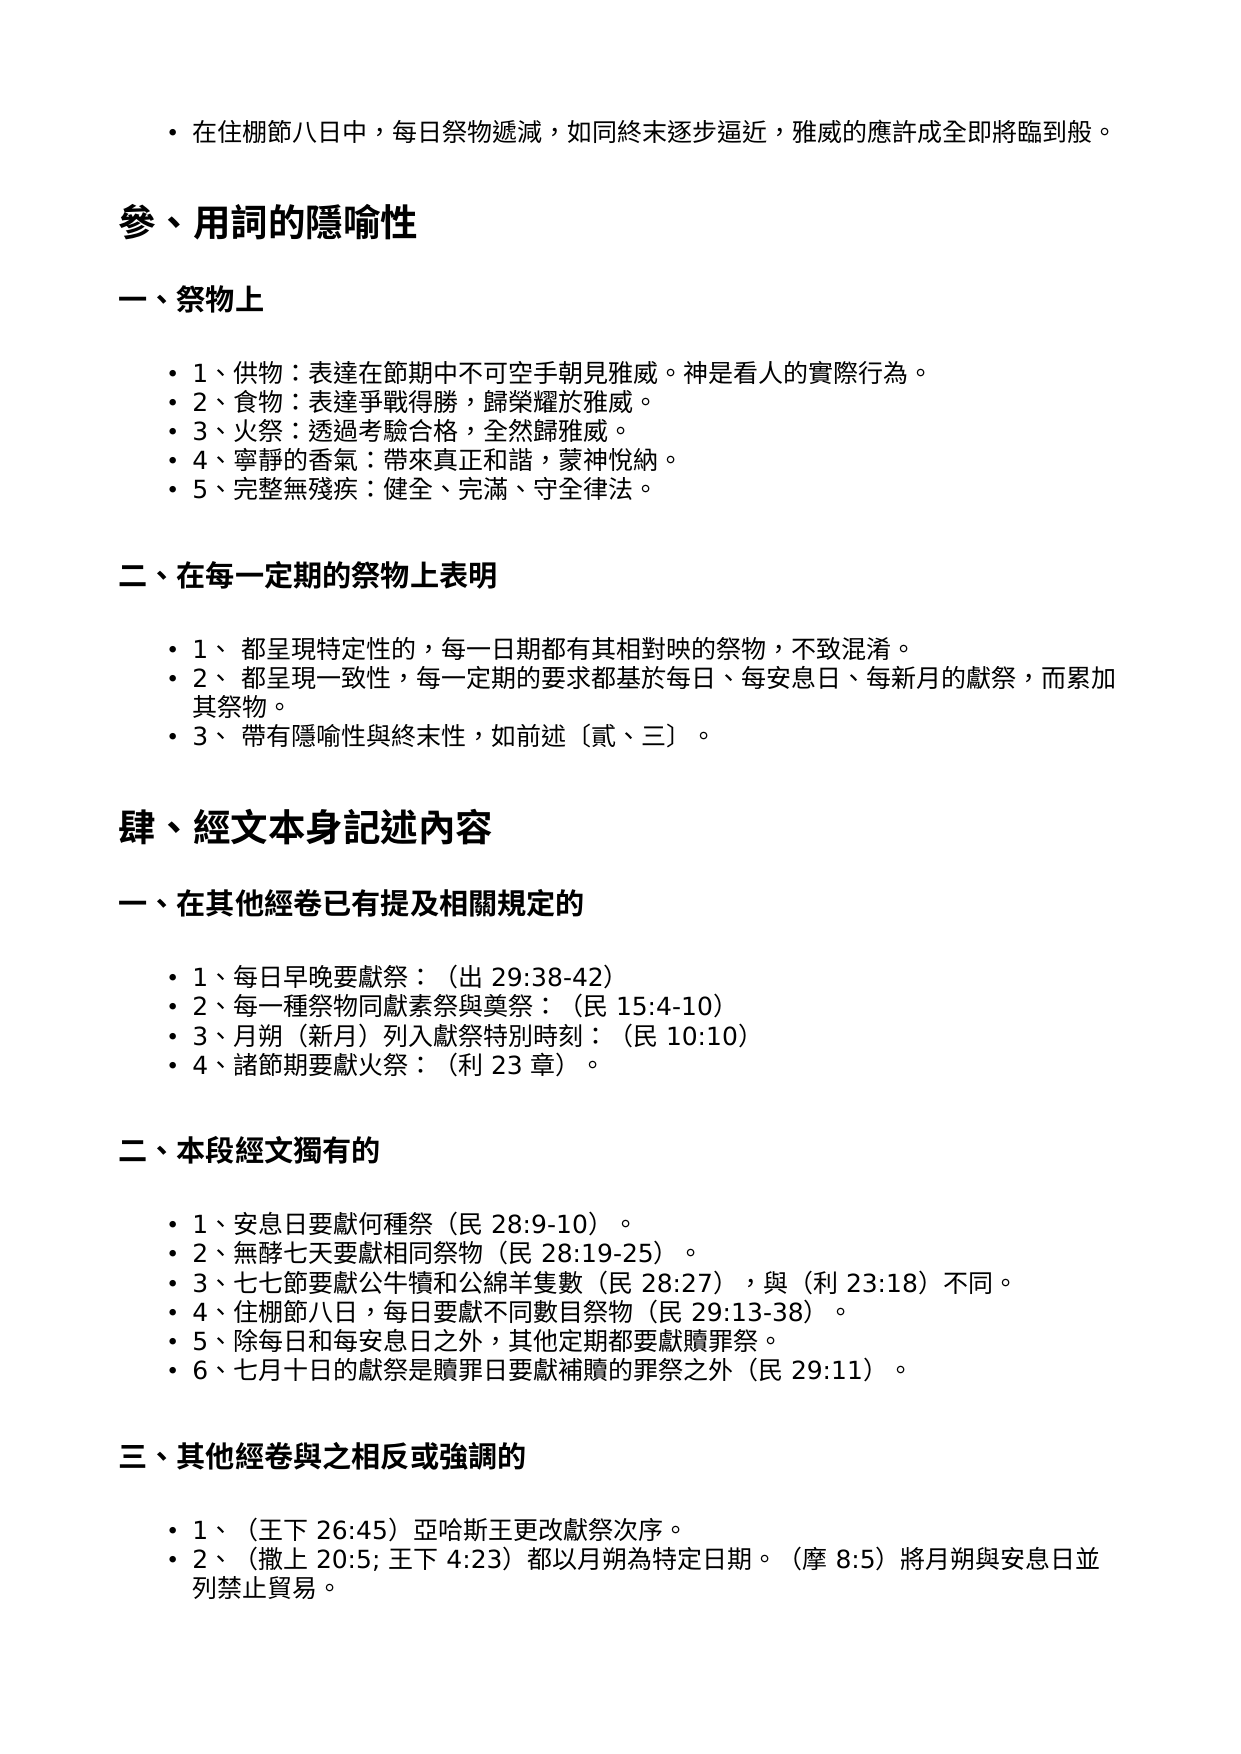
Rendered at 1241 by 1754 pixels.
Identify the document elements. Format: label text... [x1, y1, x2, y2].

list 2、食物：表達爭戰得勝，歸榮耀於雅威。 [177, 388, 1122, 417]
subtitle 參、用詞的隱喻性 [118, 202, 1122, 245]
list 4、住棚節八日，每日要獻不同數目祭物（民 29:13-38）。 [177, 1298, 1122, 1327]
list 4、諸節期要獻火祭：（利 23 章）。 [177, 1051, 1122, 1080]
subtitle 三、其他經卷與之相反或強調的 [118, 1440, 1122, 1474]
list 2、（撒上 20:5; 王下 4:23）都以月朔為特定日期。（摩 8:5）將月朔與安息日並列禁止貿易。 [177, 1545, 1122, 1603]
list 3、七七節要獻公牛犢和公綿羊隻數（民 28:27），與（利 23:18）不同。 [177, 1269, 1122, 1298]
list 1、每日早晚要獻祭：（出 29:38-42） [177, 963, 1122, 992]
subtitle 一、祭物上 [118, 283, 1122, 317]
list 2、每一種祭物同獻素祭與奠祭：（民 15:4-10） [177, 992, 1122, 1022]
list 在住棚節八日中，每日祭物遞減，如同終末逐步逼近，雅威的應許成全即將臨到般。 [177, 118, 1122, 147]
list 1、 都呈現特定性的，每一日期都有其相對映的祭物，不致混淆。 [177, 635, 1122, 664]
subtitle 二、在每一定期的祭物上表明 [118, 559, 1122, 593]
list 1、（王下 26:45）亞哈斯王更改獻祭次序。 [177, 1516, 1122, 1545]
list 2、 都呈現一致性，每一定期的要求都基於每日、每安息日、每新月的獻祭，而累加其祭物。 [177, 664, 1122, 723]
subtitle 肆、經文本身記述內容 [118, 806, 1122, 850]
list 4、寧靜的香氣：帶來真正和諧，蒙神悅納。 [177, 446, 1122, 476]
list 3、火祭：透過考驗合格，全然歸雅威。 [177, 417, 1122, 446]
list 1、安息日要獻何種祭（民 28:9-10）。 [177, 1210, 1122, 1239]
list 3、月朔（新月）列入獻祭特別時刻：（民 10:10） [177, 1022, 1122, 1051]
list 5、完整無殘疾：健全、完滿、守全律法。 [177, 476, 1122, 505]
list 6、七月十日的獻祭是贖罪日要獻補贖的罪祭之外（民 29:11）。 [177, 1356, 1122, 1385]
list 2、無酵七天要獻相同祭物（民 28:19-25）。 [177, 1239, 1122, 1269]
list 1、供物：表達在節期中不可空手朝見雅威。神是看人的實際行為。 [177, 359, 1122, 388]
list 3、 帶有隱喻性與終末性，如前述〔貳、三〕。 [177, 723, 1122, 752]
list 5、除每日和每安息日之外，其他定期都要獻贖罪祭。 [177, 1327, 1122, 1356]
subtitle 一、在其他經卷已有提及相關規定的 [118, 887, 1122, 921]
subtitle 二、本段經文獨有的 [118, 1134, 1122, 1168]
